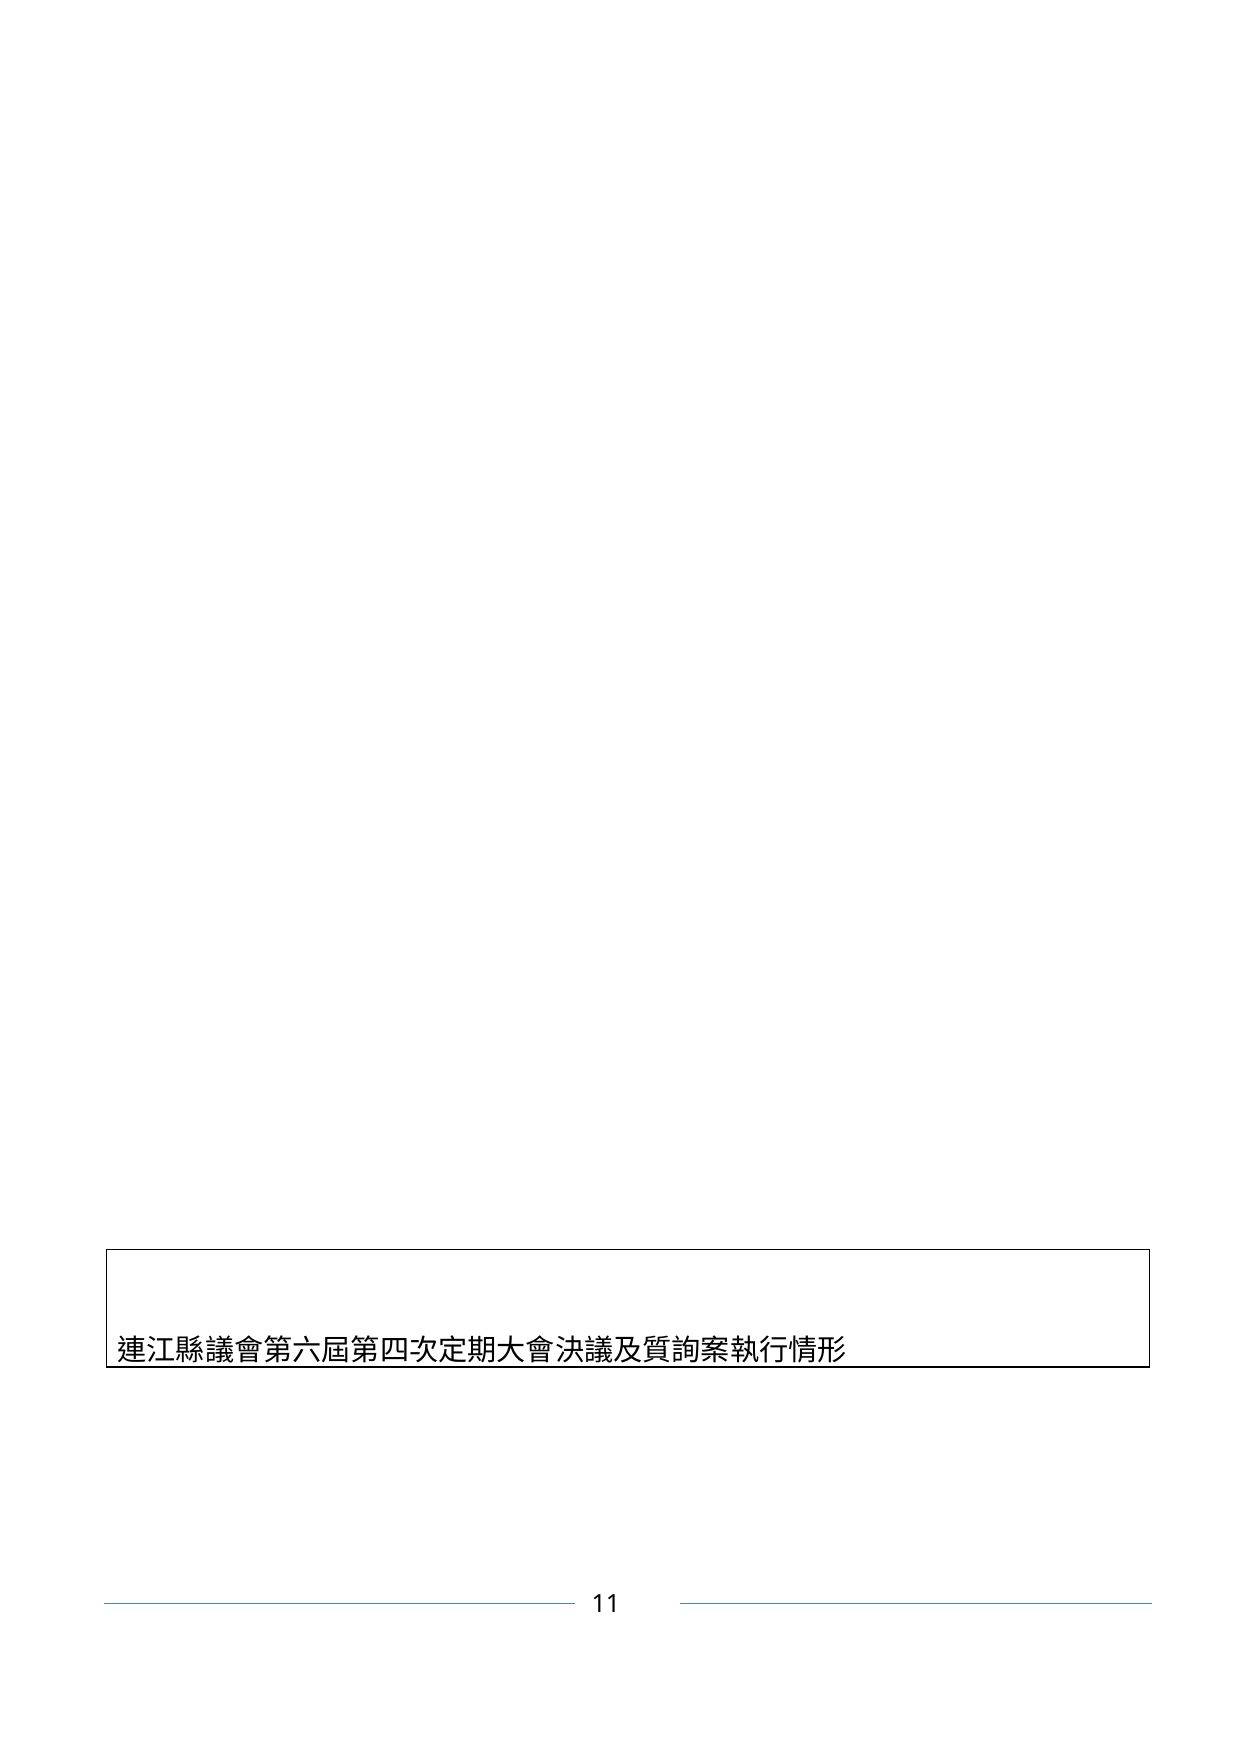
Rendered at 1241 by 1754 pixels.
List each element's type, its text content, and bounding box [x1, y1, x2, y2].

table_header 連江縣議會第六屆第四次定期大會決議及質詢案執行情形 [107, 1250, 1149, 1366]
